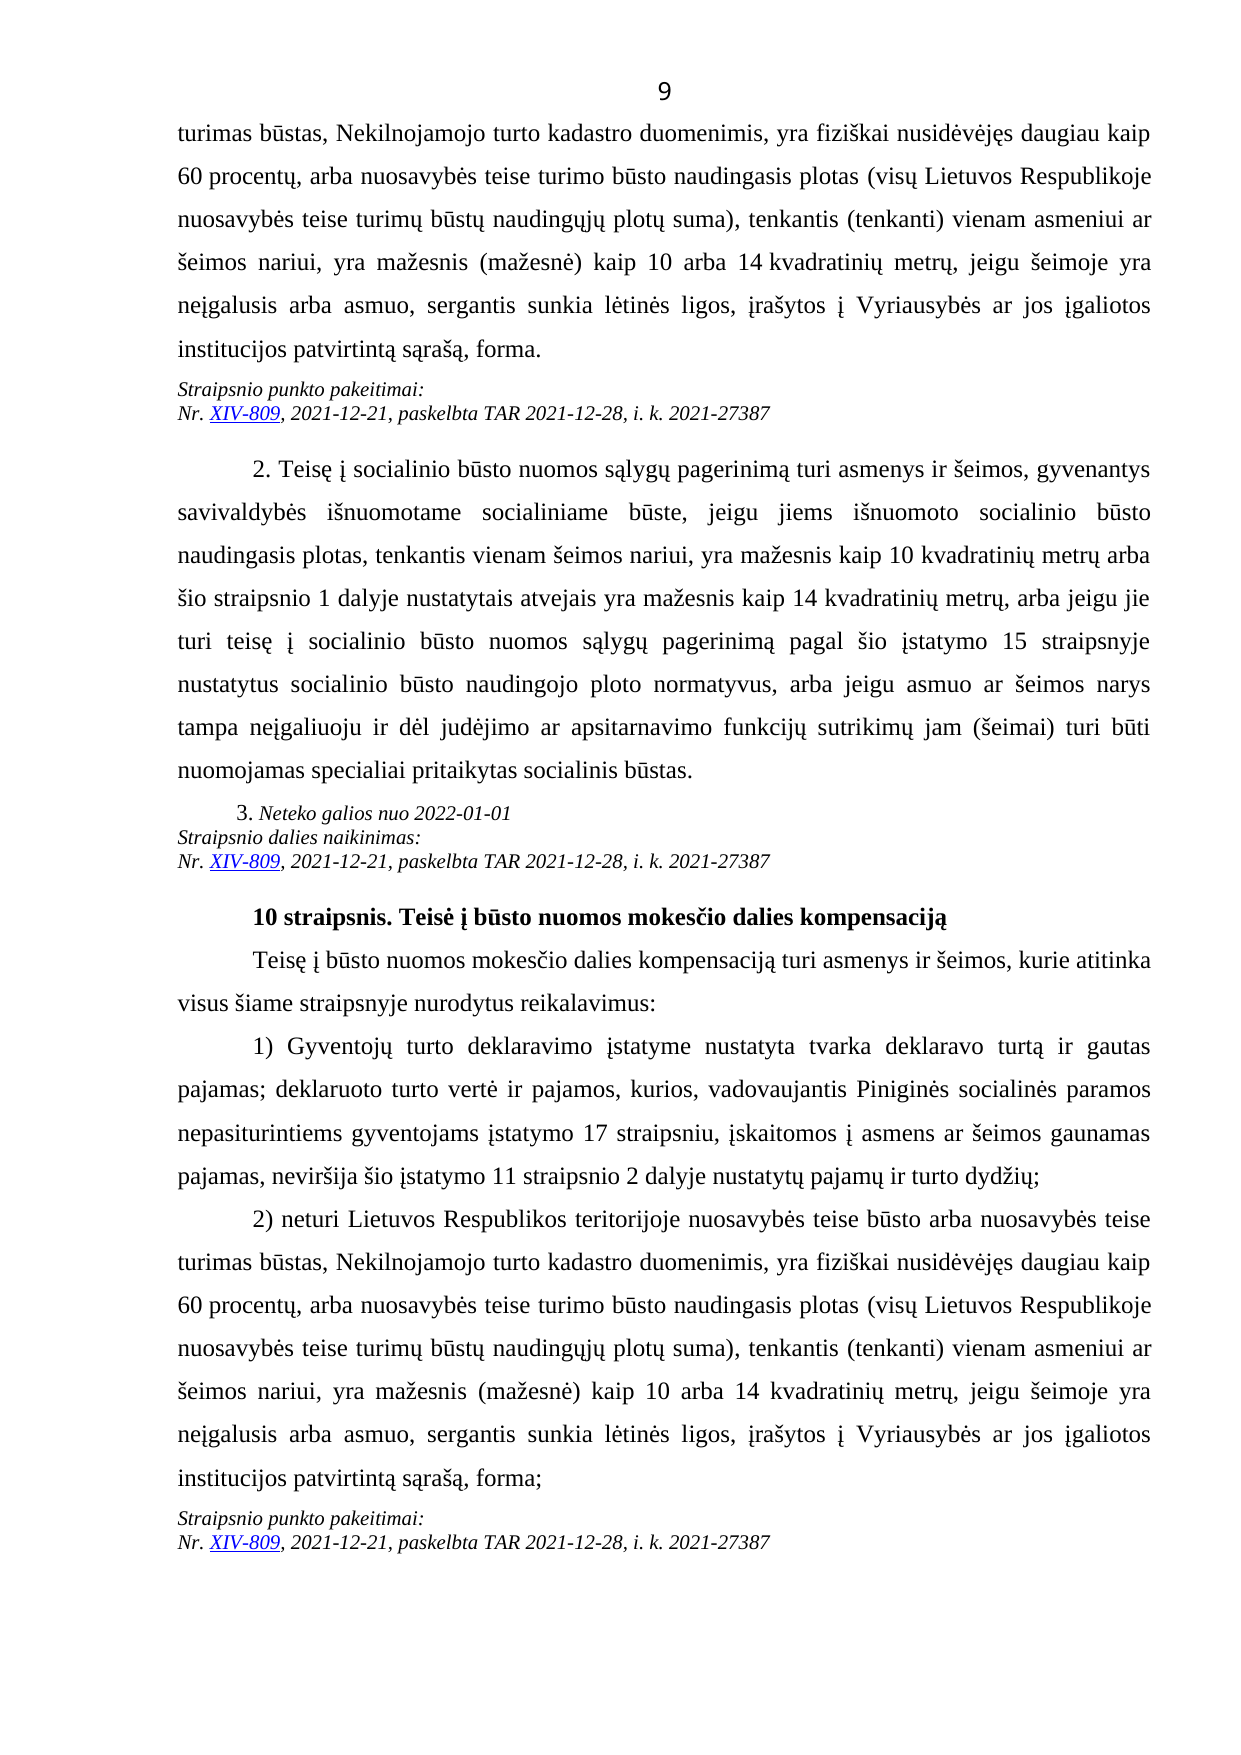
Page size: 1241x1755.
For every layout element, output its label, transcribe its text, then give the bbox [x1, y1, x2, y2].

text Straipsnio punkto pakeitimai: [177, 1506, 1152, 1530]
text Nr. XIV-809, 2021-12-21, paskelbta TAR 2021-12-28, i. k. 2021-27387 [177, 849, 1152, 873]
text 2) neturi Lietuvos Respublikos teritorijoje nuosavybės teise būsto arba nuosavybės teise turimas būstas, Nekilnojamojo turto kadastro duomenimis, yra fiziškai nusidėvėjęs daugiau kaip 60 procentų, arba nuosavybės teise turimo būsto naudingasis plotas (visų Lietuvos Respublikoje nuosavybės teise turimų būstų naudingųjų plotų suma), tenkantis (tenkanti) vienam asmeniui ar šeimos nariui, yra mažesnis (mažesnė) kaip 10 arba 14 kvadratinių metrų, jeigu šeimoje yra neįgalusis arba asmuo, sergantis sunkia lėtinės ligos, įrašytos į Vyriausybės ar jos įgaliotos institucijos patvirtintą sąrašą, forma; [177, 1204, 1152, 1491]
text turimas būstas, Nekilnojamojo turto kadastro duomenimis, yra fiziškai nusidėvėjęs daugiau kaip 60 procentų, arba nuosavybės teise turimo būsto naudingasis plotas (visų Lietuvos Respublikoje nuosavybės teise turimų būstų naudingųjų plotų suma), tenkantis (tenkanti) vienam asmeniui ar šeimos nariui, yra mažesnis (mažesnė) kaip 10 arba 14 kvadratinių metrų, jeigu šeimoje yra neįgalusis arba asmuo, sergantis sunkia lėtinės ligos, įrašytos į Vyriausybės ar jos įgaliotos institucijos patvirtintą sąrašą, forma. [177, 118, 1152, 362]
text 3. Neteko galios nuo 2022-01-01 [177, 799, 1152, 825]
text 1) Gyventojų turto deklaravimo įstatyme nustatyta tvarka deklaravo turtą ir gautas pajamas; deklaruoto turto vertė ir pajamos, kurios, vadovaujantis Piniginės socialinės paramos nepasiturintiems gyventojams įstatymo 17 straipsniu, įskaitomos į asmens ar šeimos gaunamas pajamas, neviršija šio įstatymo 11 straipsnio 2 dalyje nustatytų pajamų ir turto dydžių; [177, 1031, 1152, 1189]
text Nr. XIV-809, 2021-12-21, paskelbta TAR 2021-12-28, i. k. 2021-27387 [177, 1530, 1152, 1554]
text Nr. XIV-809, 2021-12-21, paskelbta TAR 2021-12-28, i. k. 2021-27387 [177, 401, 1152, 425]
text 10 straipsnis. Teisė į būsto nuomos mokesčio dalies kompensaciją [177, 902, 1152, 931]
text 2. Teisę į socialinio būsto nuomos sąlygų pagerinimą turi asmenys ir šeimos, gyvenantys savivaldybės išnuomotame socialiniame būste, jeigu jiems išnuomoto socialinio būsto naudingasis plotas, tenkantis vienam šeimos nariui, yra mažesnis kaip 10 kvadratinių metrų arba šio straipsnio 1 dalyje nustatytais atvejais yra mažesnis kaip 14 kvadratinių metrų, arba jeigu jie turi teisę į socialinio būsto nuomos sąlygų pagerinimą pagal šio įstatymo 15 straipsnyje nustatytus socialinio būsto naudingojo ploto normatyvus, arba jeigu asmuo ar šeimos narys tampa neįgaliuoju ir dėl judėjimo ar apsitarnavimo funkcijų sutrikimų jam (šeimai) turi būti nuomojamas specialiai pritaikytas socialinis būstas. [177, 454, 1152, 784]
text Teisę į būsto nuomos mokesčio dalies kompensaciją turi asmenys ir šeimos, kurie atitinka visus šiame straipsnyje nurodytus reikalavimus: [177, 945, 1152, 1017]
text Straipsnio dalies naikinimas: [177, 825, 1152, 849]
text Straipsnio punkto pakeitimai: [177, 377, 1152, 401]
